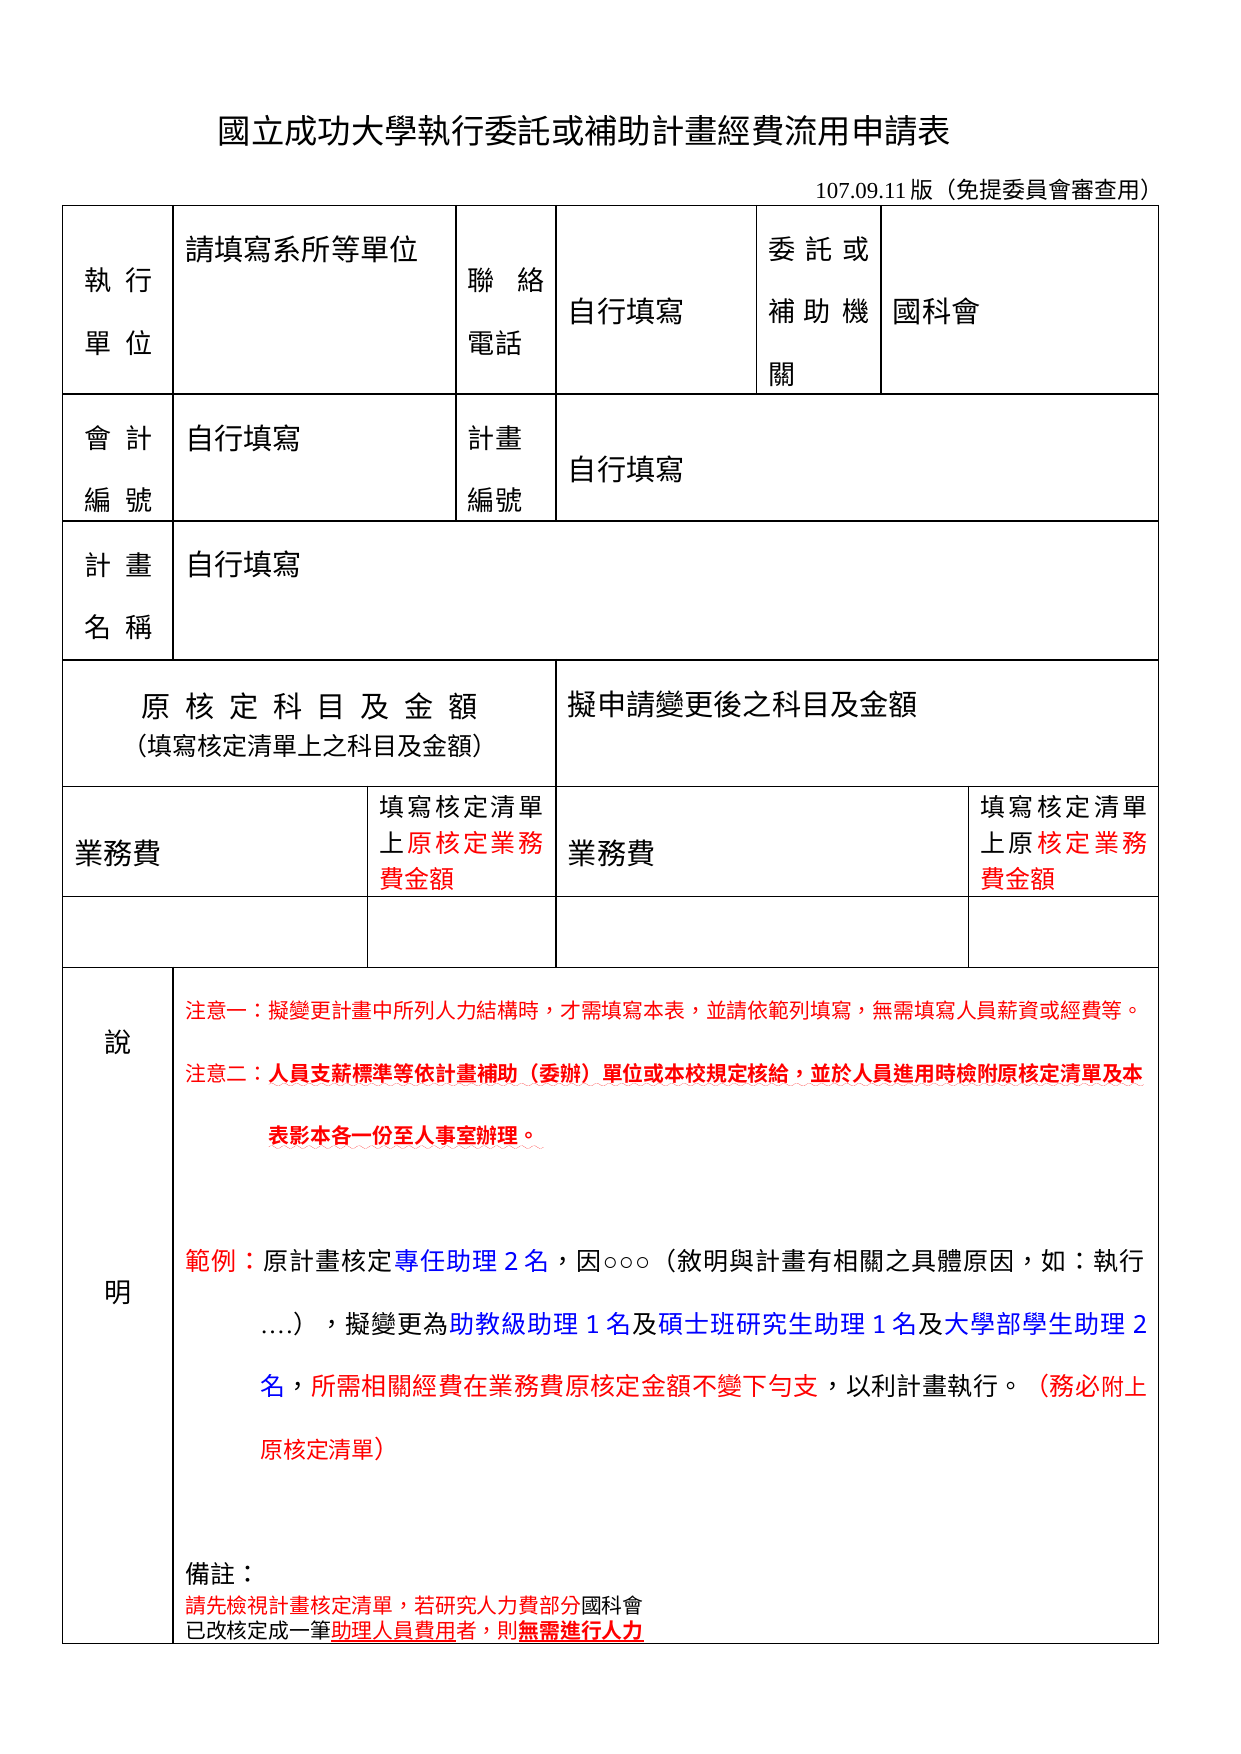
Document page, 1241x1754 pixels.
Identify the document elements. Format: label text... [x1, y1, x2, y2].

table_cell 會 計編 號 [63, 395, 172, 520]
table_cell 注意一：擬變更計畫中所列人力結構時，才需填寫本表，並請依範列填寫，無需填寫人員薪資或經費等。 注意二：人員支薪標準等依計畫補助（委辦）單位或本校規定核給，並於人員進用時檢附原核定清單及本表影本各一份至人事室辦理。 範例：原計畫核定專任助理2名，因○○○（敘明與計畫有相關之具體原因，如：執行….），擬變更為助教級助理1名及碩士班研究生助理1名及大學部學生助理2名，所需相關經費在業務費原核定金額不變下勻支，以利計畫執行。（務必附上原核定清單） 備註： 請先檢視計畫核定清單，若研究人力費部分國科會 已改核定成一筆助理人員費用者，則無需進行人力 [174, 968, 1158, 1643]
table_header 自行填寫 [557, 206, 756, 393]
table_cell [63, 897, 367, 967]
table_cell 說 明 [63, 968, 172, 1643]
table_cell [969, 897, 1158, 967]
table_header 執 行單 位 [63, 206, 172, 393]
table_header 聯絡電話 [457, 206, 555, 393]
table_cell 填寫核定清單上原核定業務費金額 [368, 787, 555, 896]
table_cell 業務費 [557, 787, 968, 896]
table_cell 原 核 定 科 目 及 金 額 （填寫核定清單上之科目及金額） [63, 661, 555, 786]
table_cell 自行填寫 [174, 395, 455, 520]
text 國立成功大學執行委託或補助計畫經費流用申請表 [209, 104, 1162, 153]
table_cell 計 畫名 稱 [63, 522, 172, 659]
table_cell [557, 897, 968, 967]
text 107.09.11版（免提委員會審查用） [209, 172, 1162, 205]
table_header 國科會 [882, 206, 1158, 393]
table_cell 擬申請變更後之科目及金額 [557, 661, 1158, 786]
table_header 委託或補助機關 [757, 206, 880, 393]
table_cell 業務費 [63, 787, 367, 896]
table_cell 自行填寫 [174, 522, 1158, 659]
table_cell 計畫 編號 [457, 395, 555, 520]
table_cell 填寫核定清單上原核定業務費金額 [969, 787, 1158, 896]
table_cell 自行填寫 [557, 395, 1158, 520]
table_header 請填寫系所等單位 [174, 206, 455, 393]
table_cell [368, 897, 555, 967]
